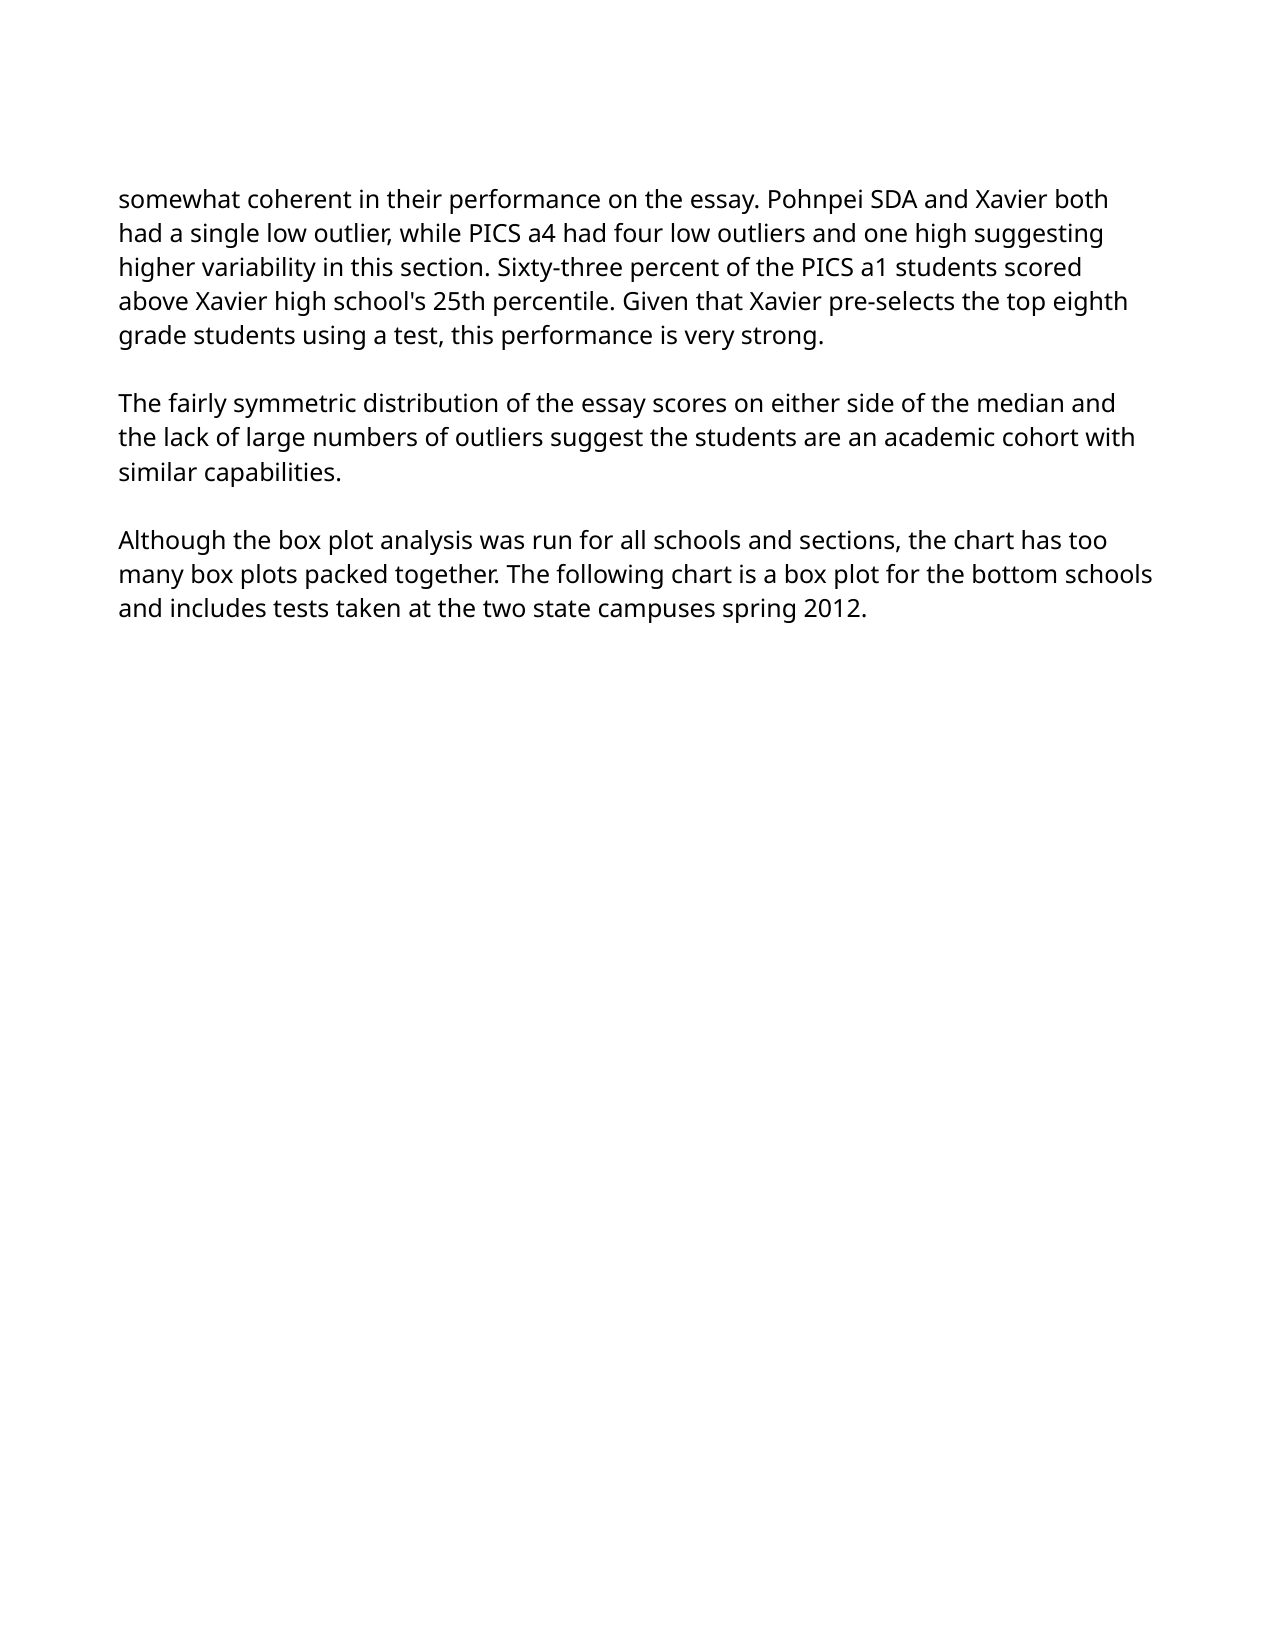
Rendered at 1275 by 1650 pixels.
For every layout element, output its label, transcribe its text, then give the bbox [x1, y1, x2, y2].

text somewhat coherent in their performance on the essay. Pohnpei SDA and Xavier both had a single low outlier, while PICS a4 had four low outliers and one high suggesting higher variability in this section. Sixty-three percent of the PICS a1 students scored above Xavier high school's 25th percentile. Given that Xavier pre-selects the top eighth grade students using a test, this performance is very strong. [118, 182, 1157, 352]
text The fairly symmetric distribution of the essay scores on either side of the median and the lack of large numbers of outliers suggest the students are an academic cohort with similar capabilities. [118, 386, 1157, 488]
text Although the box plot analysis was run for all schools and sections, the chart has too many box plots packed together. The following chart is a box plot for the bottom schools and includes tests taken at the two state campuses spring 2012. [118, 522, 1157, 624]
